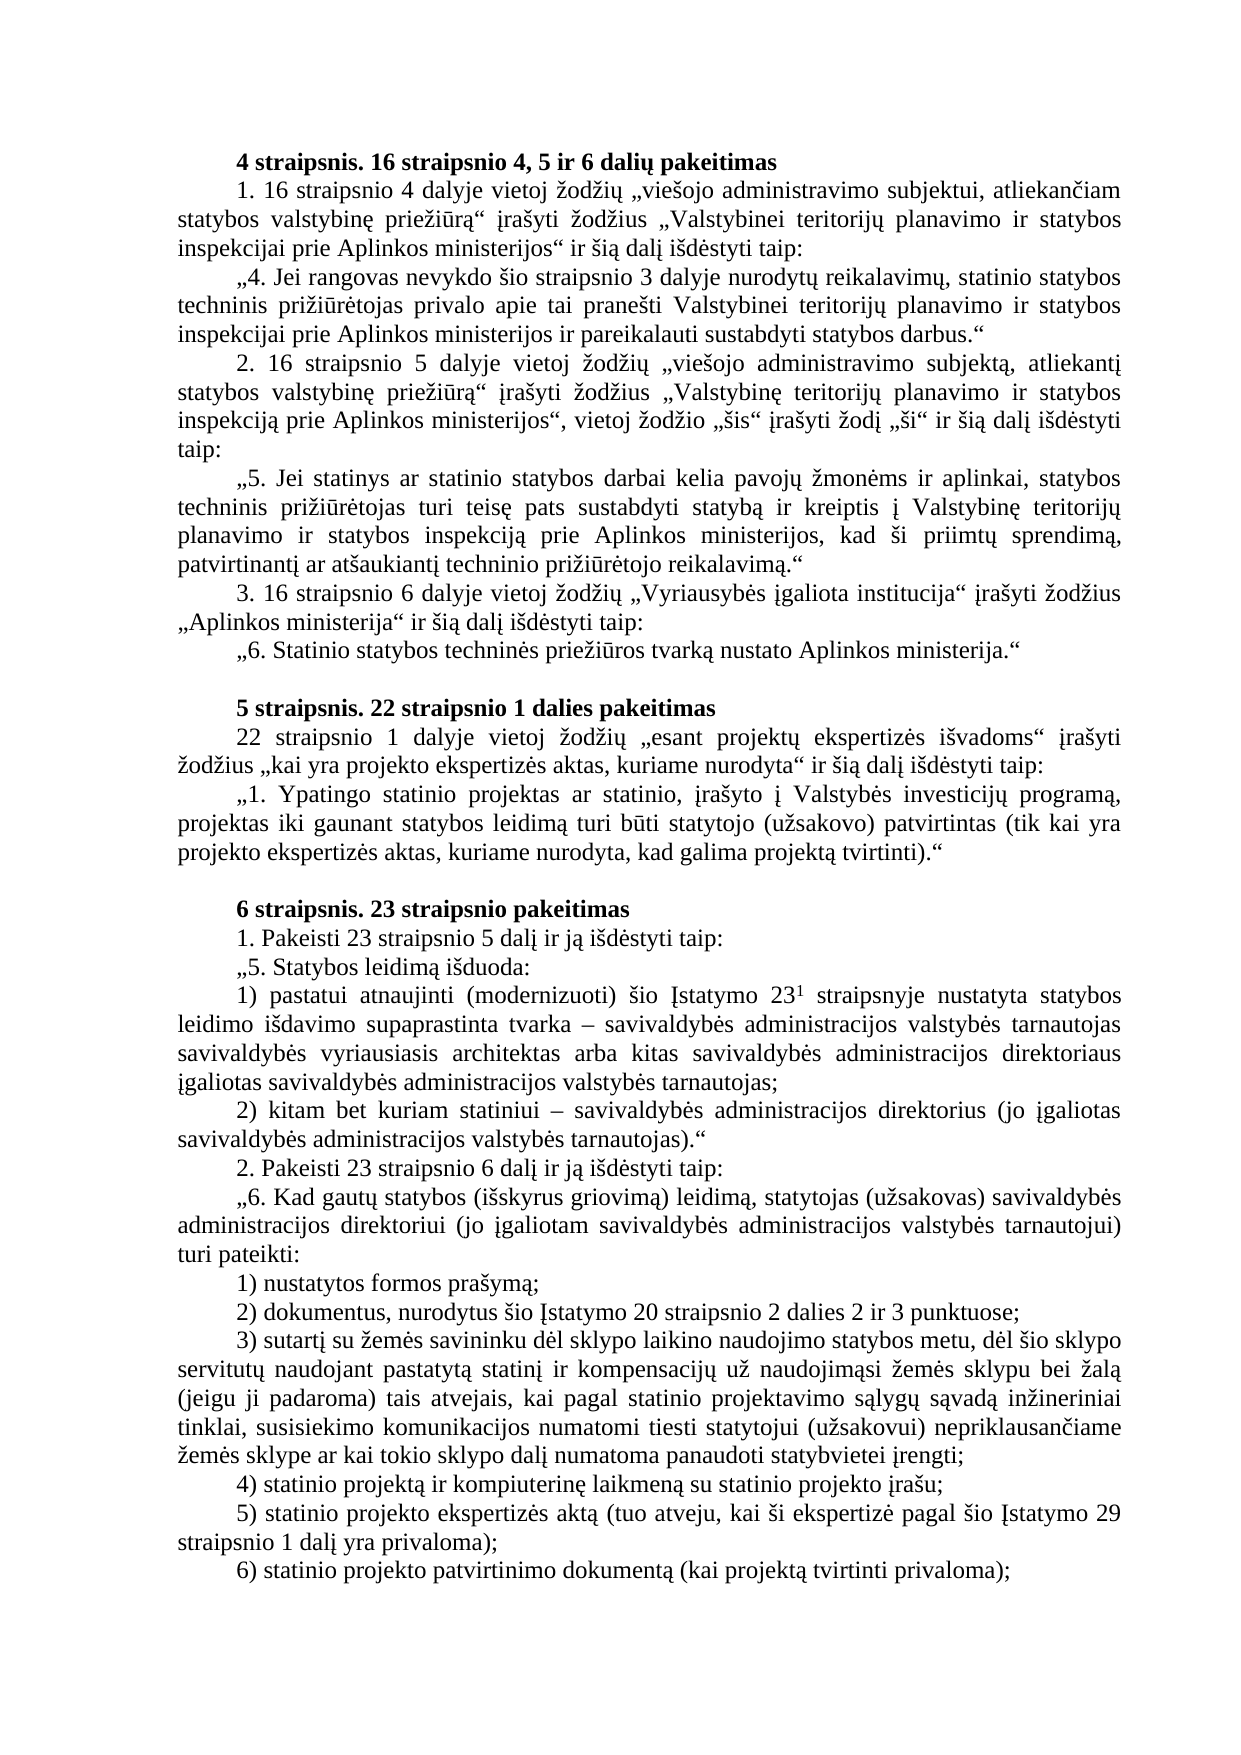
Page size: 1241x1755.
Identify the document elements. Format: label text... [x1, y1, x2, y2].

text 6) statinio projekto patvirtinimo dokumentą (kai projektą tvirtinti privaloma); [177, 1556, 1122, 1584]
text „5. Statybos leidimą išduoda: [177, 952, 1122, 981]
text 2) kitam bet kuriam statiniui – savivaldybės administracijos direktorius (jo įgaliotas savivaldybės administracijos valstybės tarnautojas).“ [177, 1096, 1122, 1153]
text 3) sutartį su žemės savininku dėl sklypo laikino naudojimo statybos metu, dėl šio sklypo servitutų naudojant pastatytą statinį ir kompensacijų už naudojimąsi žemės sklypu bei žalą (jeigu ji padaroma) tais atvejais, kai pagal statinio projektavimo sąlygų sąvadą inžineriniai tinklai, susisiekimo komunikacijos numatomi tiesti statytojui (užsakovui) nepriklausančiame žemės sklype ar kai tokio sklypo dalį numatoma panaudoti statybvietei įrengti; [177, 1326, 1122, 1469]
text „6. Kad gautų statybos (išskyrus griovimą) leidimą, statytojas (užsakovas) savivaldybės administracijos direktoriui (jo įgaliotam savivaldybės administracijos valstybės tarnautojui) turi pateikti: [177, 1182, 1122, 1268]
text „5. Jei statinys ar statinio statybos darbai kelia pavojų žmonėms ir aplinkai, statybos techninis prižiūrėtojas turi teisę pats sustabdyti statybą ir kreiptis į Valstybinę teritorijų planavimo ir statybos inspekciją prie Aplinkos ministerijos, kad ši priimtų sprendimą, patvirtinantį ar atšaukiantį techninio prižiūrėtojo reikalavimą.“ [177, 463, 1122, 578]
text 2. 16 straipsnio 5 dalyje vietoj žodžių „viešojo administravimo subjektą, atliekantį statybos valstybinę priežiūrą“ įrašyti žodžius „Valstybinę teritorijų planavimo ir statybos inspekciją prie Aplinkos ministerijos“, vietoj žodžio „šis“ įrašyti žodį „ši“ ir šią dalį išdėstyti taip: [177, 348, 1122, 463]
text „6. Statinio statybos techninės priežiūros tvarką nustato Aplinkos ministerija.“ [177, 636, 1122, 664]
text 1. 16 straipsnio 4 dalyje vietoj žodžių „viešojo administravimo subjektui, atliekančiam statybos valstybinę priežiūrą“ įrašyti žodžius „Valstybinei teritorijų planavimo ir statybos inspekcijai prie Aplinkos ministerijos“ ir šią dalį išdėstyti taip: [177, 176, 1122, 262]
text „4. Jei rangovas nevykdo šio straipsnio 3 dalyje nurodytų reikalavimų, statinio statybos techninis prižiūrėtojas privalo apie tai pranešti Valstybinei teritorijų planavimo ir statybos inspekcijai prie Aplinkos ministerijos ir pareikalauti sustabdyti statybos darbus.“ [177, 262, 1122, 348]
text „1. Ypatingo statinio projektas ar statinio, įrašyto į Valstybės investicijų programą, projektas iki gaunant statybos leidimą turi būti statytojo (užsakovo) patvirtintas (tik kai yra projekto ekspertizės aktas, kuriame nurodyta, kad galima projektą tvirtinti).“ [177, 779, 1122, 866]
text 4) statinio projektą ir kompiuterinę laikmeną su statinio projekto įrašu; [177, 1469, 1122, 1498]
text 1) pastatui atnaujinti (modernizuoti) šio Įstatymo 231 straipsnyje nustatyta statybos leidimo išdavimo supaprastinta tvarka – savivaldybės administracijos valstybės tarnautojas savivaldybės vyriausiasis architektas arba kitas savivaldybės administracijos direktoriaus įgaliotas savivaldybės administracijos valstybės tarnautojas; [177, 981, 1122, 1096]
text 3. 16 straipsnio 6 dalyje vietoj žodžių „Vyriausybės įgaliota institucija“ įrašyti žodžius „Aplinkos ministerija“ ir šią dalį išdėstyti taip: [177, 578, 1122, 636]
text 6 straipsnis. 23 straipsnio pakeitimas [177, 894, 1122, 923]
text 4 straipsnis. 16 straipsnio 4, 5 ir 6 dalių pakeitimas [177, 147, 1122, 176]
text 1) nustatytos formos prašymą; [177, 1268, 1122, 1297]
text 1. Pakeisti 23 straipsnio 5 dalį ir ją išdėstyti taip: [177, 923, 1122, 952]
text 5 straipsnis. 22 straipsnio 1 dalies pakeitimas [177, 693, 1122, 722]
text 2) dokumentus, nurodytus šio Įstatymo 20 straipsnio 2 dalies 2 ir 3 punktuose; [177, 1297, 1122, 1326]
text 22 straipsnio 1 dalyje vietoj žodžių „esant projektų ekspertizės išvadoms“ įrašyti žodžius „kai yra projekto ekspertizės aktas, kuriame nurodyta“ ir šią dalį išdėstyti taip: [177, 722, 1122, 779]
text 2. Pakeisti 23 straipsnio 6 dalį ir ją išdėstyti taip: [177, 1153, 1122, 1182]
text 5) statinio projekto ekspertizės aktą (tuo atveju, kai ši ekspertizė pagal šio Įstatymo 29 straipsnio 1 dalį yra privaloma); [177, 1498, 1122, 1556]
